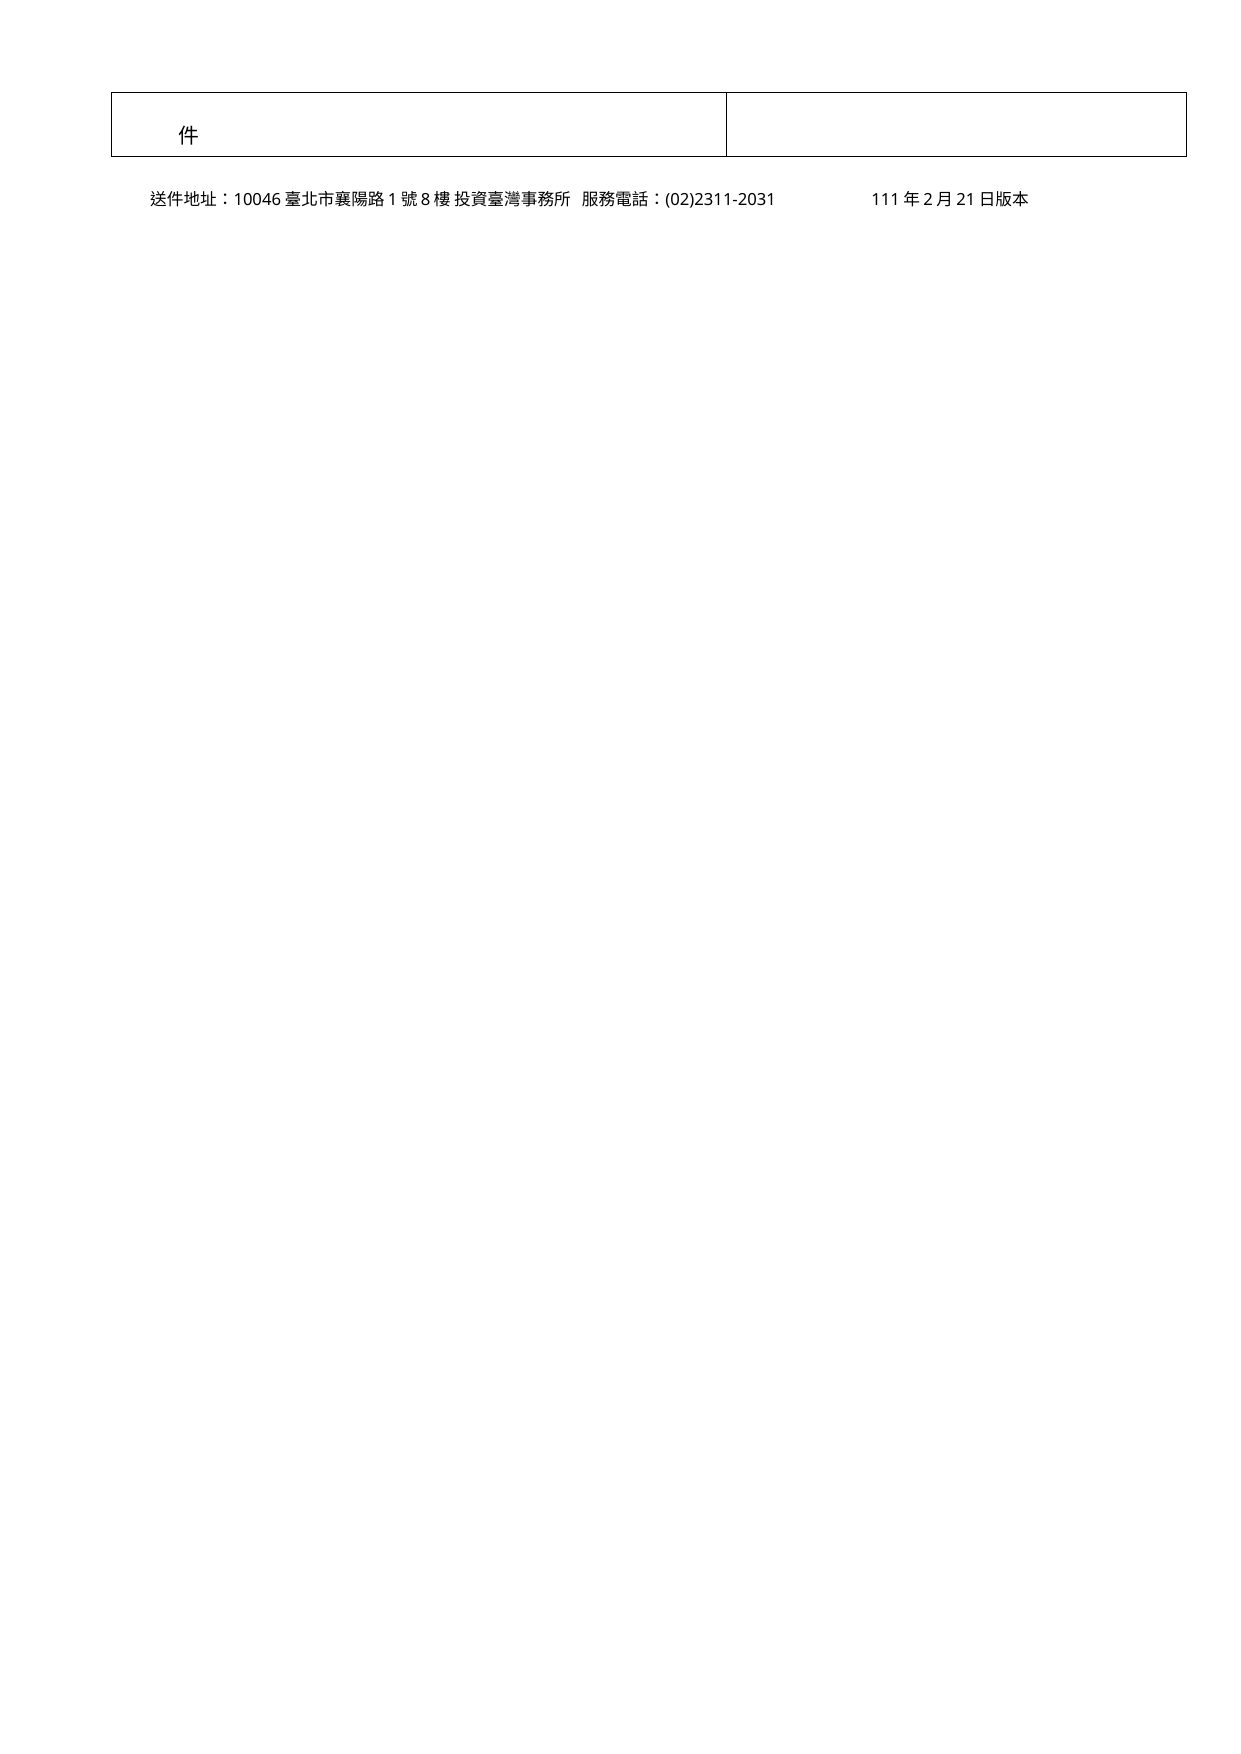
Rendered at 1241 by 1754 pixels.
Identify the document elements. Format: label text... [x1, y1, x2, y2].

text 送件地址：10046臺北市襄陽路1號8樓 投資臺灣事務所 服務電話：(02)2311-2031 111年2月21日版本 [150, 157, 1144, 219]
table_cell [107, 92, 111, 156]
table_cell [727, 93, 1186, 156]
table_cell (九)檢附文件：（影本文件應加蓋「與正本相符」印章） 1.公司設立(變更)登記表影本1份 2.股東結構及關係企業之相關證明文件1份 3.投審會核准或備查函影本（本公司或母公司赴中國大陸投資） 4.投資計畫書15份 5.適用資格相關證明文件： (1)如為中小企業，需檢附認定文件： 加蓋稅捐稽徵機關收件戳之前一年度所得稅結算申報書之損益表及資產負債表。(前1年設立未滿1年或本年度設立者，則檢附已完成申報之營業人銷售額與稅額申報書) 最近一期營業人銷售額與稅額申報書 最近12個月投保勞工保險人數證明文件(企業投保期間未達12個月者，以實際投保月份之平均投保人數認定) 如有工廠登記者，檢附工廠登記證明資料 (2)配合政府2050淨零碳排政策目標逐步落實減碳排：應自行說明符合之減碳項目 (3)產線具備智慧技術元素或智慧化功能：應自行說明符合之技術或功能 (4)屬5+2產業創新領域：應自行說明符合之產業 (5)屬高附加價值產品及關鍵零組件相關產業：應自行說明符合產業或產品項目 (6)國際供應鏈居於關鍵地位:如採購合約書等證明文件 (7)自有品牌國際行銷:應有品牌商標登記及出貨（採購、銷貨等）文件、合約書等足資證明文件 (8)投資項目與國家重點產業政策相關：應自行說明相關證明文件 [112, 93, 726, 156]
